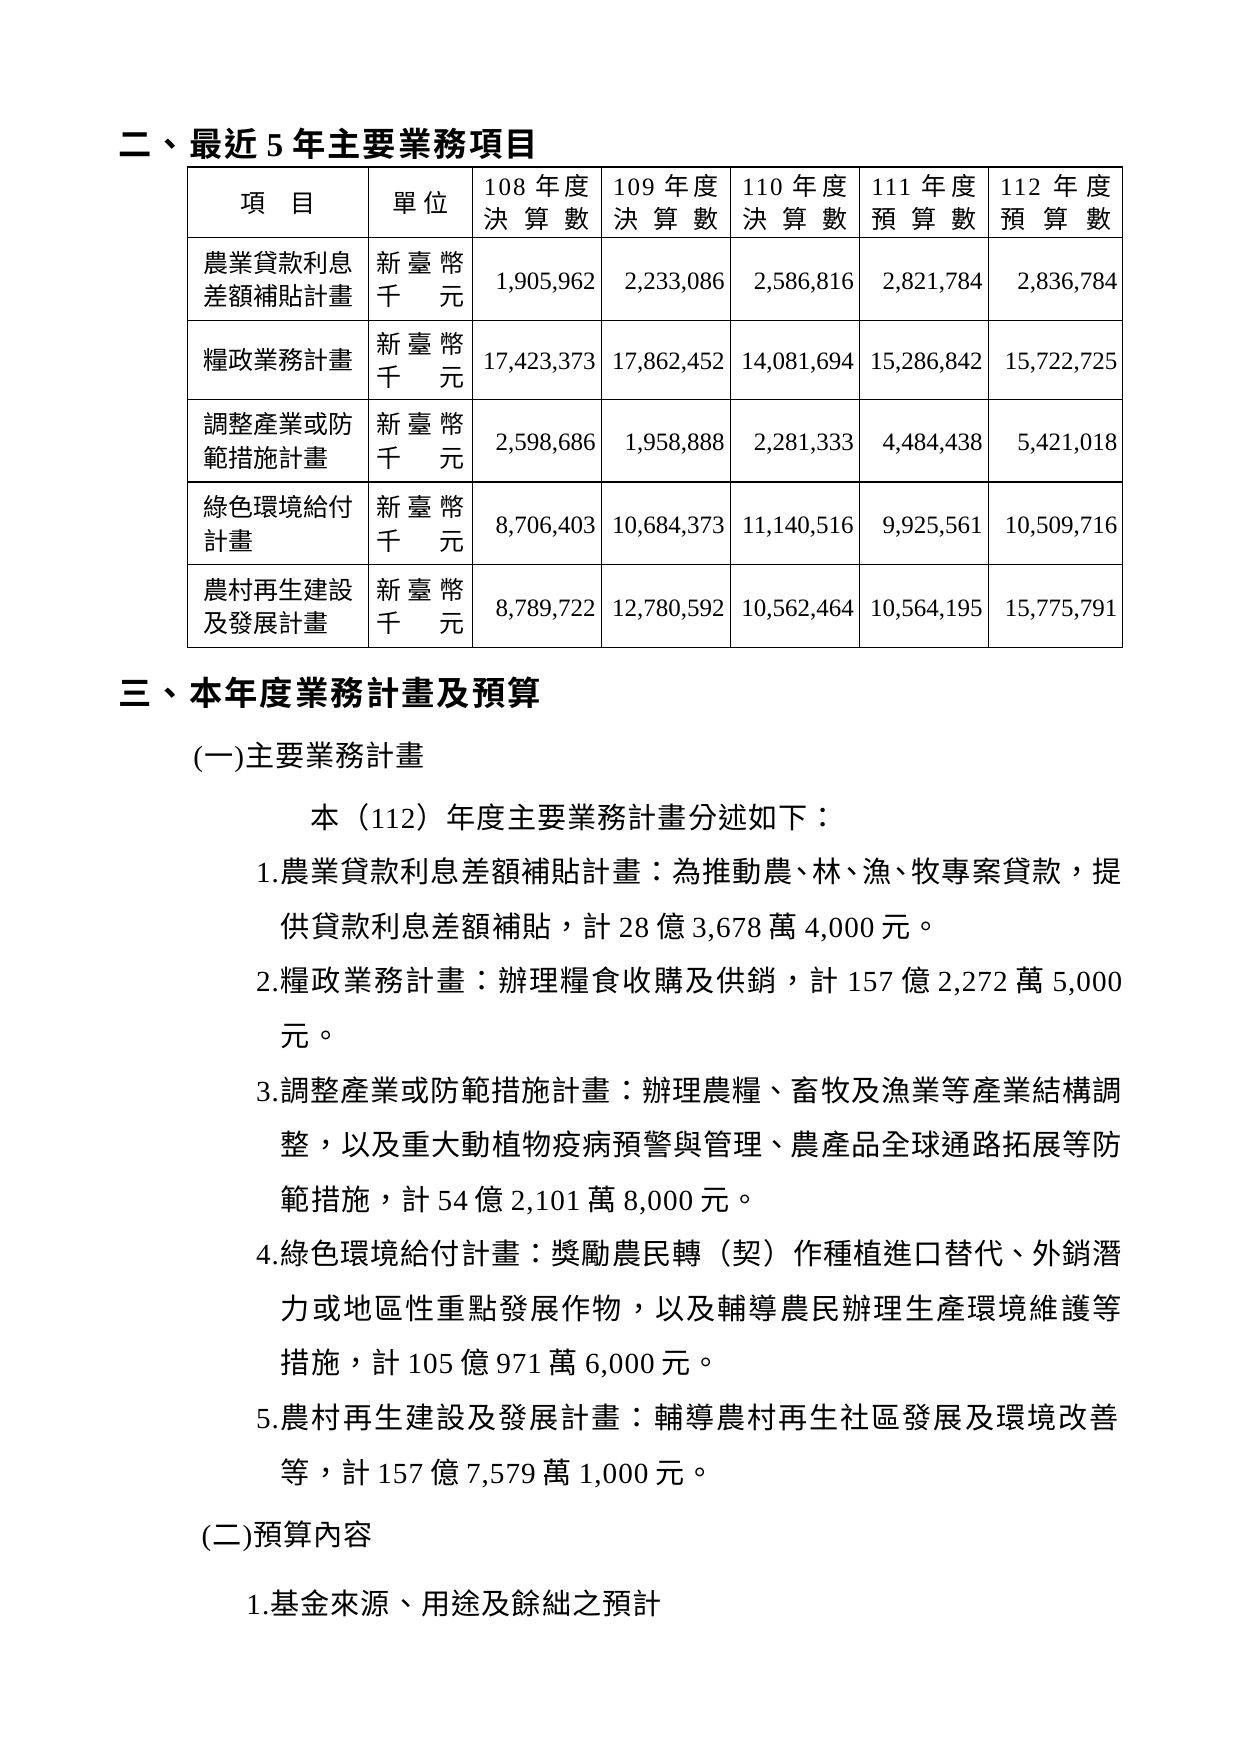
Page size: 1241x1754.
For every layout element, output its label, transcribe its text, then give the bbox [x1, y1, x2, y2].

table_header 單 位 [369, 168, 472, 237]
table_cell 2,233,086 [602, 238, 730, 320]
table_cell 10,684,373 [602, 483, 730, 564]
table_cell 新臺幣千元 [369, 483, 472, 564]
table_cell 新臺幣千元 [369, 565, 472, 647]
table_cell 17,862,452 [602, 321, 730, 399]
table_header 108年度 決算數 [473, 168, 601, 237]
table_header 109年度 決算數 [602, 168, 730, 237]
table_cell 8,706,403 [473, 483, 601, 564]
text 1.基金來源、用途及餘絀之預計 [246, 1571, 1122, 1626]
table_cell 14,081,694 [731, 321, 859, 399]
text (二)預算內容 [193, 1501, 1122, 1556]
table_cell 1,905,962 [473, 238, 601, 320]
table_cell 新臺幣千元 [369, 400, 472, 481]
table_cell 新臺幣千元 [369, 321, 472, 399]
table_header 111年度 預算數 [860, 168, 988, 237]
table_cell 農村再生建設及發展計畫 [188, 565, 368, 647]
table_cell 2,598,686 [473, 400, 601, 481]
text 4.綠色環境給付計畫：獎勵農民轉（契）作種植進口替代、外銷潛力或地區性重點發展作物，以及輔導農民辦理生產環境維護等措施，計105億971萬6,000元。 [256, 1221, 1122, 1385]
table_cell 5,421,018 [989, 400, 1122, 481]
table_cell 2,586,816 [731, 238, 859, 320]
text 本（112）年度主要業務計畫分述如下： [248, 784, 1122, 839]
text (一)主要業務計畫 [193, 722, 1122, 777]
table_cell 糧政業務計畫 [188, 321, 368, 399]
subtitle 二、最近5年主要業務項目 [118, 118, 1122, 166]
table_cell 農業貸款利息差額補貼計畫 [188, 238, 368, 320]
table_cell 10,562,464 [731, 565, 859, 647]
text 5.農村再生建設及發展計畫：輔導農村再生社區發展及環境改善等，計157億7,579萬1,000元。 [256, 1385, 1122, 1494]
table_cell 9,925,561 [860, 483, 988, 564]
table_cell 17,423,373 [473, 321, 601, 399]
table_cell 新臺幣千元 [369, 238, 472, 320]
table_cell 2,821,784 [860, 238, 988, 320]
table_cell 12,780,592 [602, 565, 730, 647]
text 3.調整產業或防範措施計畫：辦理農糧、畜牧及漁業等產業結構調整，以及重大動植物疫病預警與管理、農產品全球通路拓展等防範措施，計54億2,101萬8,000元。 [256, 1057, 1122, 1221]
table_cell 2,281,333 [731, 400, 859, 481]
table_header 112年度 預算數 [989, 168, 1122, 237]
table_cell 15,286,842 [860, 321, 988, 399]
table_cell 10,509,716 [989, 483, 1122, 564]
table_header 110年度 決算數 [731, 168, 859, 237]
table_cell 8,789,722 [473, 565, 601, 647]
table_cell 調整產業或防範措施計畫 [188, 400, 368, 481]
table_cell 11,140,516 [731, 483, 859, 564]
text 2.糧政業務計畫：辦理糧食收購及供銷，計157億2,272萬5,000元。 [256, 948, 1122, 1057]
table_cell 10,564,195 [860, 565, 988, 647]
table_cell 2,836,784 [989, 238, 1122, 320]
table_cell 4,484,438 [860, 400, 988, 481]
table_cell 15,775,791 [989, 565, 1122, 647]
table_cell 1,958,888 [602, 400, 730, 481]
subtitle 三、本年度業務計畫及預算 [118, 667, 1122, 715]
table_cell 15,722,725 [989, 321, 1122, 399]
text 1.農業貸款利息差額補貼計畫：為推動農、林、漁、牧專案貸款，提供貸款利息差額補貼，計28億3,678萬4,000元。 [256, 839, 1122, 948]
table_cell 綠色環境給付計畫 [188, 483, 368, 564]
table_header 項 目 [188, 168, 368, 237]
